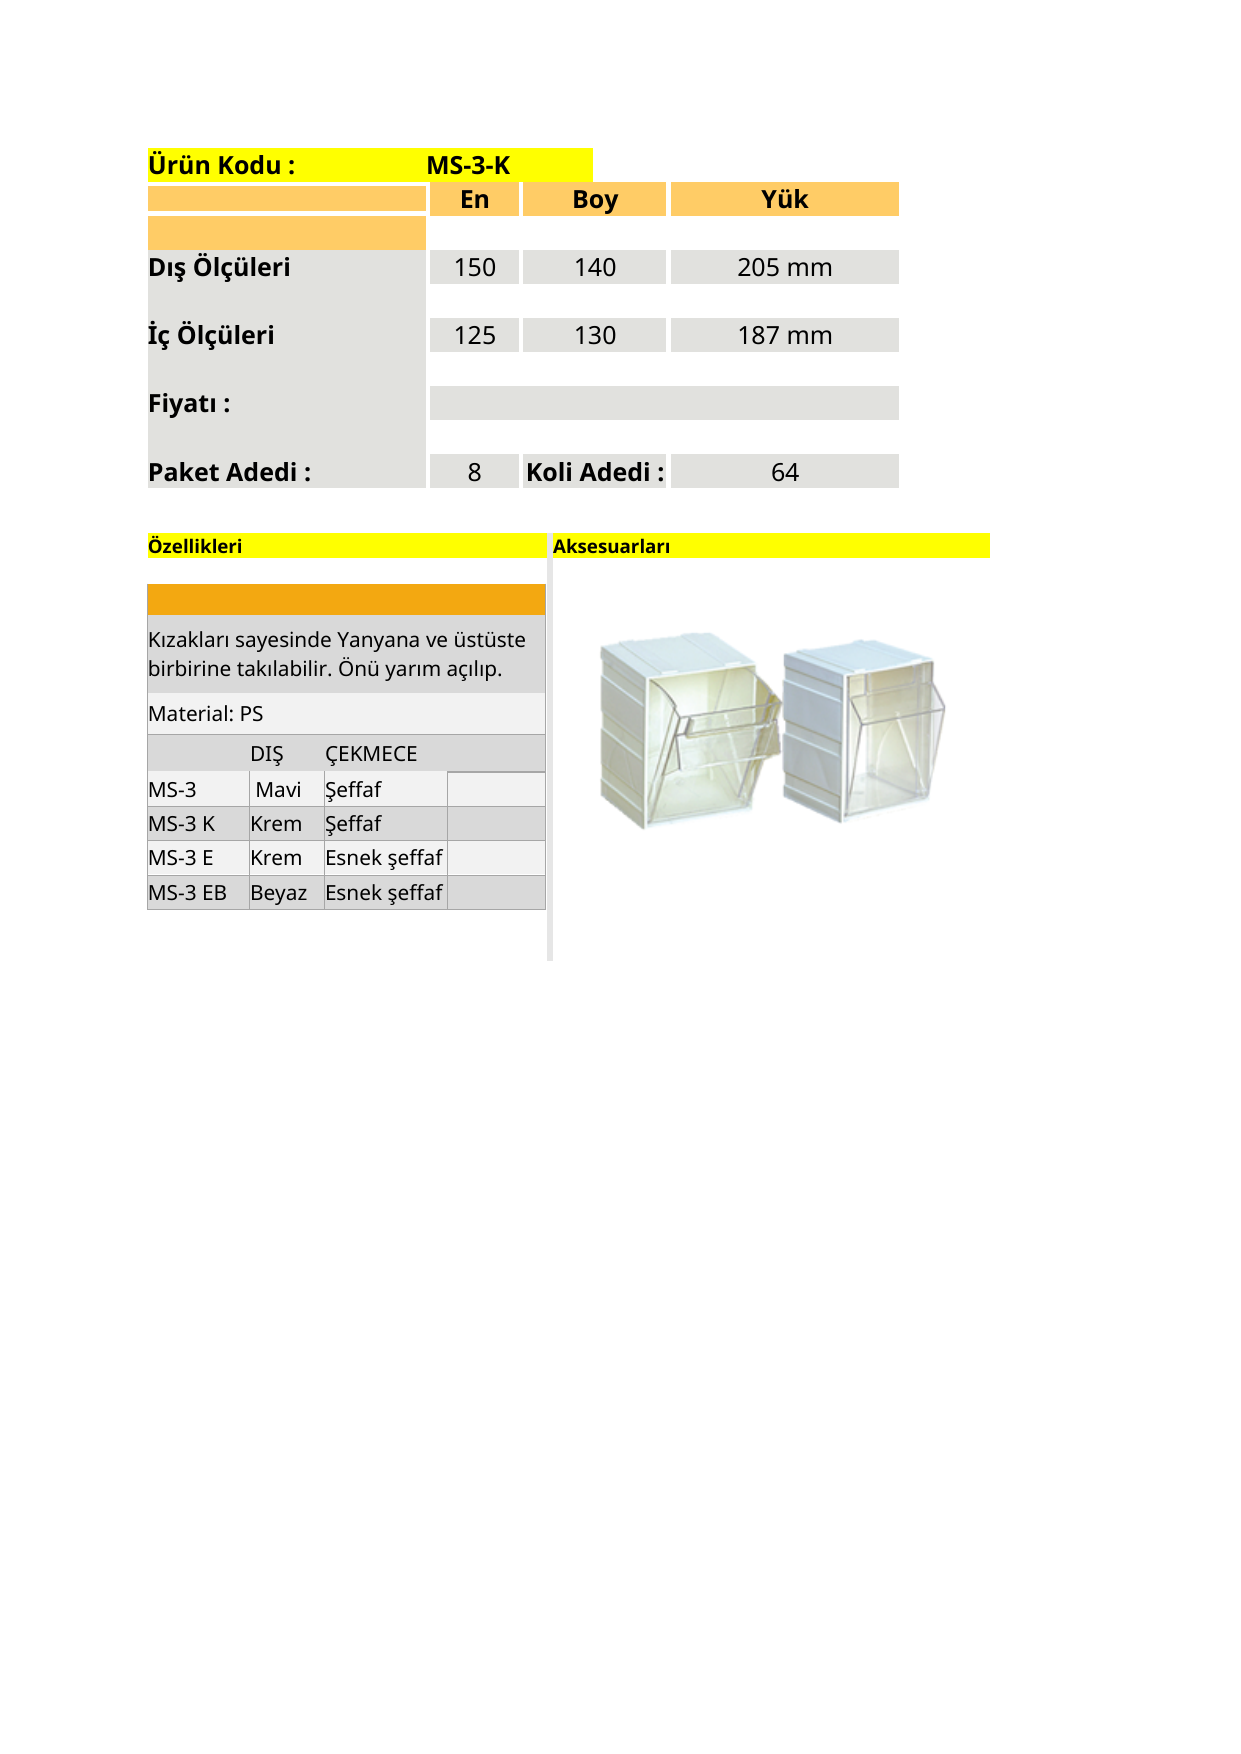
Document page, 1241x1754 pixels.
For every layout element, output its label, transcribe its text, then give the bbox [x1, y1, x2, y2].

table_cell MS-3 EB [148, 876, 249, 909]
table_header Özellikleri [148, 558, 547, 961]
table_cell 205 mm [666, 250, 671, 284]
table_cell Material: PS [148, 693, 545, 734]
table_cell [519, 284, 666, 318]
table_cell [448, 841, 545, 874]
table_cell Beyaz [250, 876, 324, 909]
table_header [547, 533, 553, 961]
table_cell MS-3 E [148, 841, 249, 874]
table_cell 125 [426, 318, 430, 352]
table_cell [426, 352, 519, 386]
table_cell [448, 876, 545, 909]
table_cell Şeffaf [325, 771, 447, 806]
table_cell 140 [519, 250, 523, 284]
table_cell Mavi [250, 771, 324, 806]
table_cell [426, 216, 519, 250]
table_cell DIŞ [250, 735, 325, 771]
table_cell Krem [250, 807, 324, 840]
table_header [666, 148, 899, 182]
table_cell [448, 735, 545, 771]
table_cell Yük [666, 182, 671, 216]
table_cell 150 [426, 250, 430, 284]
table_cell Esnek şeffaf [325, 876, 447, 909]
table_cell [448, 807, 545, 840]
table_cell 187 mm [666, 318, 671, 352]
table_cell En [426, 182, 430, 216]
table_cell 8 [426, 454, 430, 488]
table_cell [666, 284, 899, 318]
table_cell Kızakları sayesinde Yanyana ve üstüste birbirine takılabilir. Önü yarım açılıp. [148, 615, 545, 693]
table_header MS-3-K [426, 148, 593, 182]
table_cell 64 [666, 454, 671, 488]
table_header [148, 584, 545, 615]
table_cell [666, 352, 899, 386]
table_cell [426, 284, 519, 318]
table_cell Boy [519, 182, 523, 216]
table_cell Krem [250, 841, 324, 874]
table_cell 130 [519, 318, 523, 352]
table_cell MS-3 [148, 771, 249, 806]
table_cell [448, 773, 545, 806]
table_cell [519, 216, 666, 250]
table_cell [666, 216, 899, 250]
table_header Aksesuarları [553, 558, 990, 961]
table_cell [519, 352, 666, 386]
table_cell ÇEKMECE [325, 735, 448, 771]
table_header Ürün Kodu : [148, 148, 426, 182]
table_cell [148, 211, 426, 216]
table_cell [426, 386, 430, 420]
table_cell Şeffaf [325, 807, 447, 840]
table_cell [519, 420, 666, 454]
table_cell Esnek şeffaf [325, 841, 447, 874]
table_cell [426, 420, 519, 454]
table_cell [148, 182, 426, 186]
table_cell [666, 420, 899, 454]
table_cell MS-3 K [148, 807, 249, 840]
table_header [593, 148, 666, 182]
table_cell [148, 735, 250, 771]
